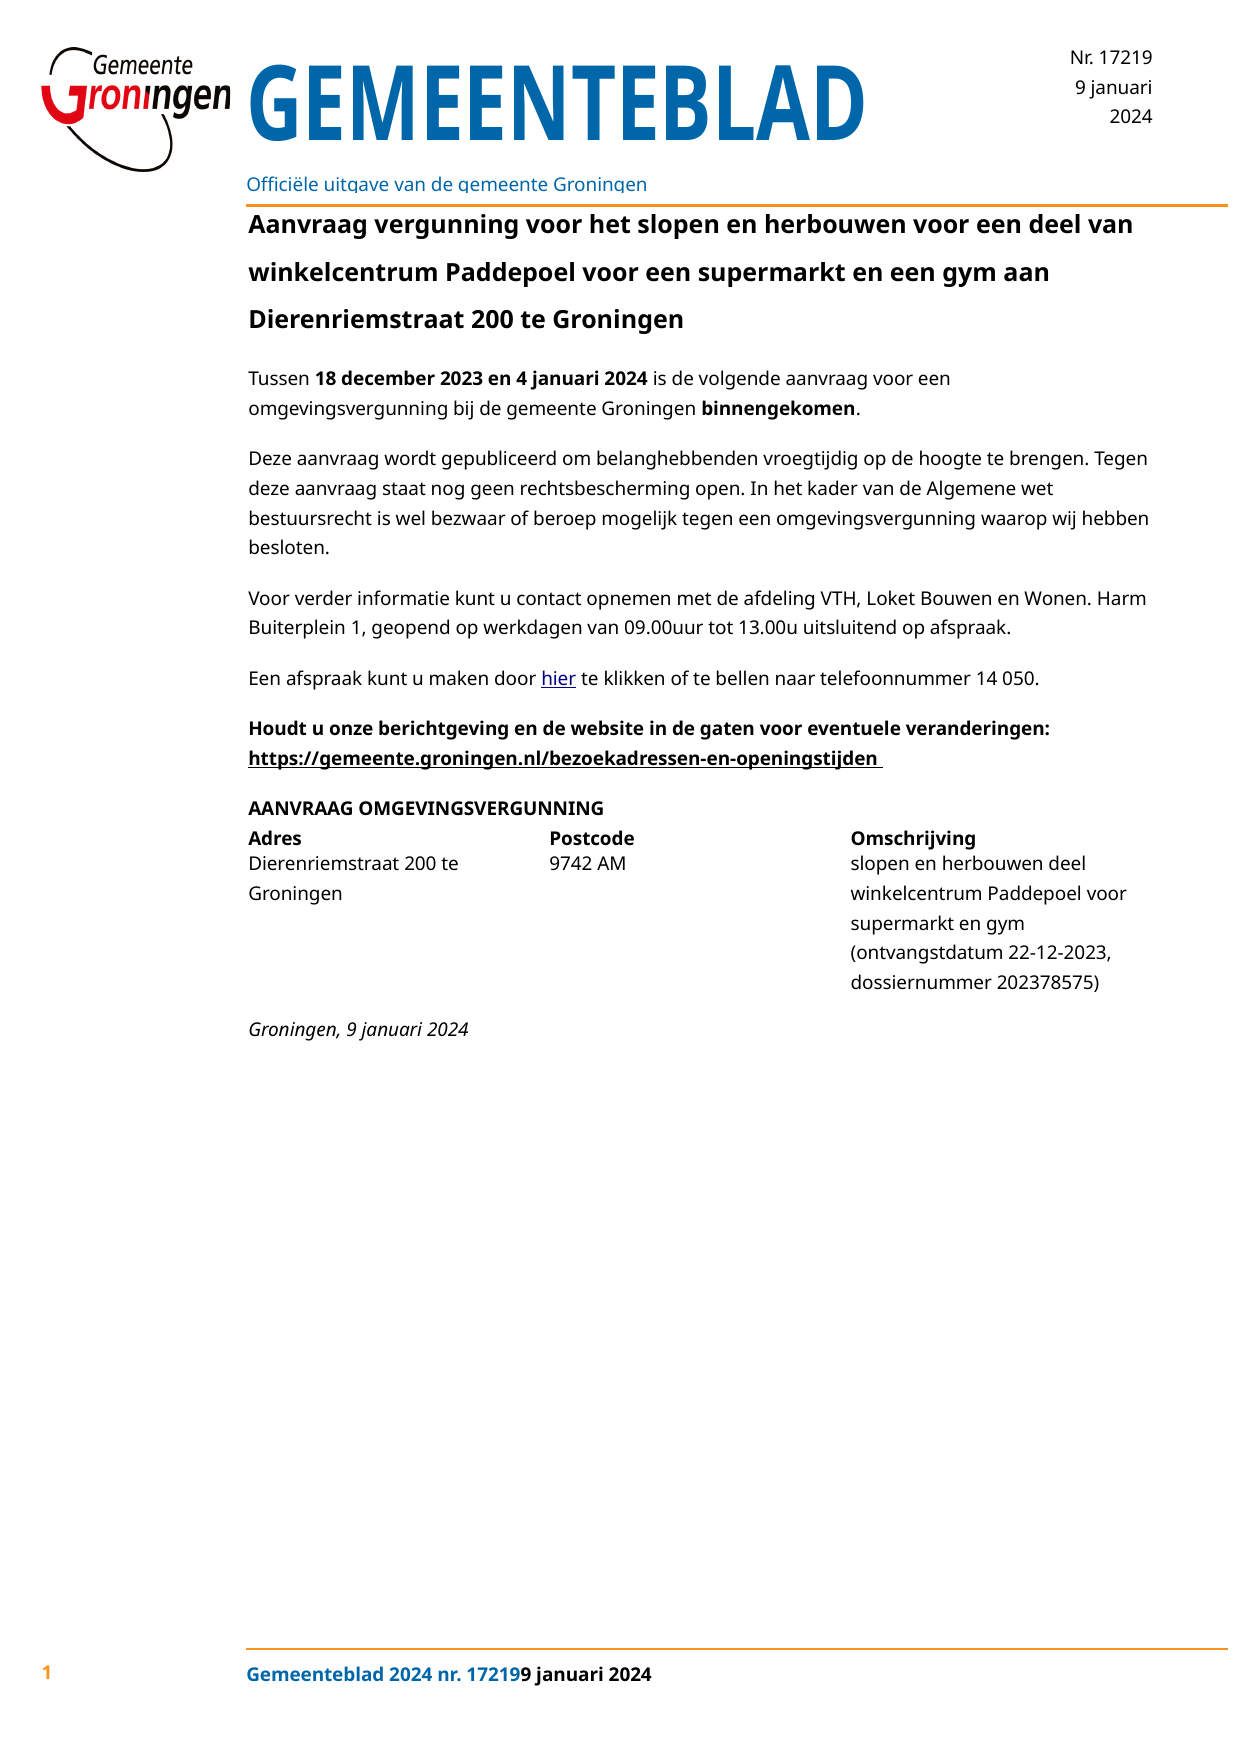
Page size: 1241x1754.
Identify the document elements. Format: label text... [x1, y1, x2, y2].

text Deze aanvraag wordt gepubliceerd om belanghebbenden vroegtijdig op de hoogte te brengen. Tegen deze aanvraag staat nog geen rechtsbescherming open. In het kader van de Algemene wet bestuursrecht is wel bezwaar of beroep mogelijk tegen een omgevingsvergunning waarop wij hebben besloten. [248, 446, 1152, 560]
text Aanvraag vergunning voor het slopen en herbouwen voor een deel van winkelcentrum Paddepoel voor een supermarkt en een gym aan Dierenriemstraat 200 te Groningen [248, 207, 1152, 336]
text AANVRAAG OMGEVINGSVERGUNNING [248, 795, 1152, 821]
text Een afspraak kunt u maken door hier te klikken of te bellen naar telefoonnummer 14 050. [248, 665, 1152, 690]
table_header Omschrijving [850, 825, 1152, 851]
table_header Postcode [549, 825, 850, 851]
text Houdt u onze berichtgeving en de website in de gaten voor eventuele veranderingen: https://gemeente.groningen.nl/bezoekadressen-en-openingstijden [248, 715, 1152, 770]
text Tussen 18 december 2023 en 4 januari 2024 is de volgende aanvraag voor een omgevingsvergunning bij de gemeente Groningen binnengekomen. [248, 366, 1152, 421]
table_cell slopen en herbouwen deel winkelcentrum Paddepoel voor supermarkt en gym (ontvangstdatum 22-12-2023, dossiernummer 202378575) [850, 851, 1152, 994]
text Groningen, 9 januari 2024 [248, 1016, 1152, 1042]
text Voor verder informatie kunt u contact opnemen met de afdeling VTH, Loket Bouwen en Wonen. Harm Buiterplein 1, geopend op werkdagen van 09.00uur tot 13.00u uitsluitend op afspraak. [248, 585, 1152, 640]
table_cell 9742 AM [549, 851, 850, 994]
table_header Adres [248, 825, 549, 851]
table_cell Dierenriemstraat 200 te Groningen [248, 851, 549, 994]
picture [41, 47, 231, 172]
